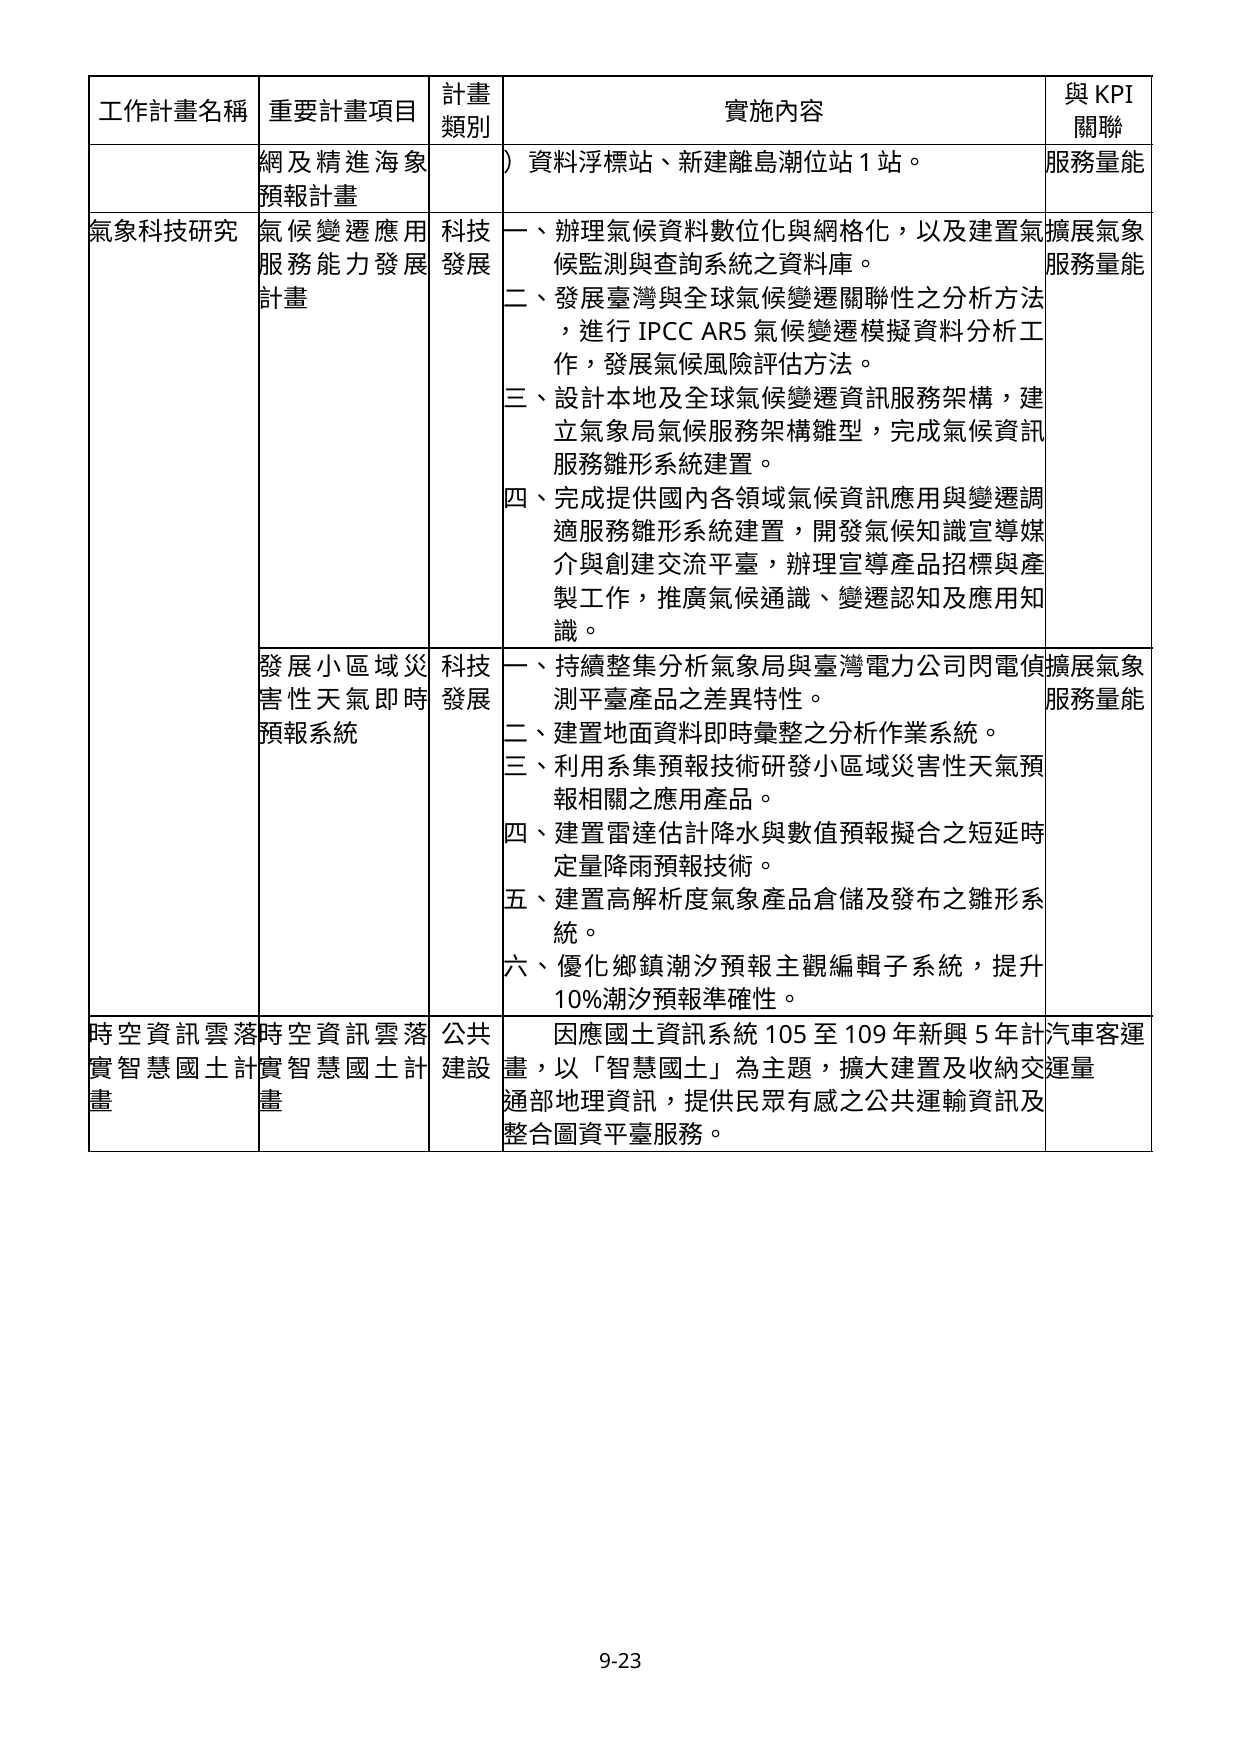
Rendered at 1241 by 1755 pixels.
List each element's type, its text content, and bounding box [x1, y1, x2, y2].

table_header 計畫類別 [430, 77, 502, 143]
table_cell 科技發展 [430, 213, 502, 647]
table_cell [430, 145, 502, 212]
table_cell 汽車客運運量 [1046, 1017, 1151, 1151]
table_cell 時空資訊雲落實智慧國土計畫 [260, 1017, 428, 1151]
table_cell 氣象科技研究 [90, 213, 258, 1015]
table_header 實施內容 [504, 77, 1045, 143]
table_cell 發展小區域災害性天氣即時預報系統 [260, 649, 428, 1015]
table_cell [90, 145, 258, 212]
table_cell 擴展氣象服務量能 [1046, 649, 1151, 1015]
table_header 重要計畫項目 [260, 77, 428, 143]
table_cell 因應國土資訊系統105至109年新興5年計畫，以「智慧國土」為主題，擴大建置及收納交通部地理資訊，提供民眾有感之公共運輸資訊及整合圖資平臺服務。 [504, 1017, 1045, 1151]
table_cell 一、持續整集分析氣象局與臺灣電力公司閃電偵測平臺產品之差異特性。 二、建置地面資料即時彙整之分析作業系統。 三、利用系集預報技術研發小區域災害性天氣預報相關之應用產品。 四、建置雷達估計降水與數值預報擬合之短延時定量降雨預報技術。 五、建置高解析度氣象產品倉儲及發布之雛形系統。 六、優化鄉鎮潮汐預報主觀編輯子系統，提升10%潮汐預報準確性。 [504, 649, 1045, 1015]
table_cell 公共建設 [430, 1017, 502, 1151]
table_header 工作計畫名稱 [90, 77, 258, 143]
table_cell 擴展氣象服務量能 [1046, 213, 1151, 647]
table_cell 時空資訊雲落實智慧國土計畫 [90, 1017, 258, 1151]
table_cell 氣候變遷應用服務能力發展計畫 [260, 213, 428, 647]
table_header 與KPI 關聯 [1046, 77, 1151, 143]
table_cell 一、辦理氣候資料數位化與網格化，以及建置氣候監測與查詢系統之資料庫。 二、發展臺灣與全球氣候變遷關聯性之分析方法，進行IPCC AR5氣候變遷模擬資料分析工作，發展氣候風險評估方法。 三、設計本地及全球氣候變遷資訊服務架構，建立氣象局氣候服務架構雛型，完成氣候資訊服務雛形系統建置。 四、完成提供國內各領域氣候資訊應用與變遷調適服務雛形系統建置，開發氣候知識宣導媒介與創建交流平臺，辦理宣導產品招標與產製工作，推廣氣候通識、變遷認知及應用知識。 [504, 213, 1045, 647]
table_cell 擴展氣象服務量能 [1046, 145, 1151, 212]
table_cell 網及精進海象預報計畫 [260, 145, 428, 212]
table_cell 持續維護運作馬祖及2處外洋（臺東及東沙）資料浮標站、新建離島潮位站1站。 [504, 145, 1045, 212]
table_cell 科技發展 [430, 649, 502, 1015]
